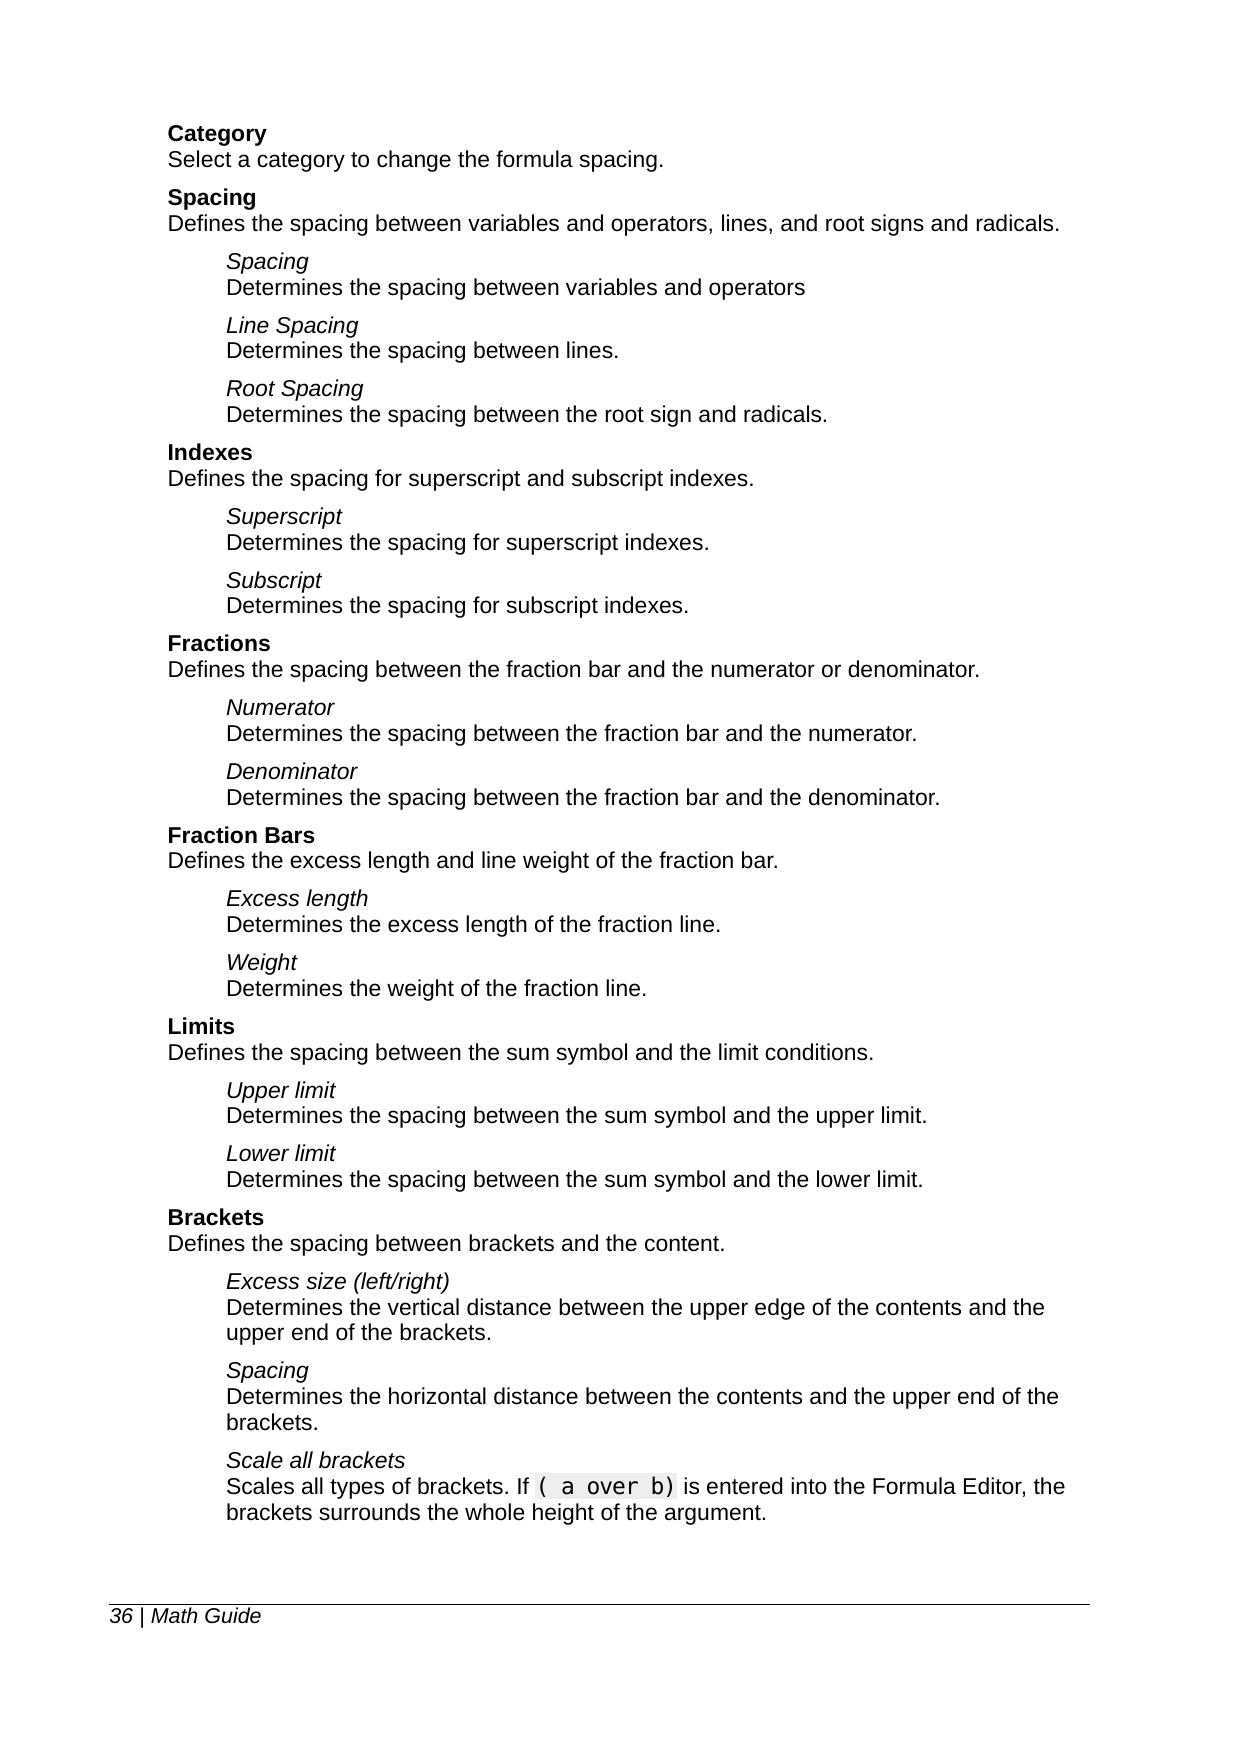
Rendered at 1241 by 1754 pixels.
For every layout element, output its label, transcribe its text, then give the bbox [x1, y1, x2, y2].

text Excess size (left/right) [226, 1268, 1090, 1294]
text Excess length [226, 886, 1090, 912]
text Determines the weight of the fraction line. [226, 975, 1090, 1001]
text Scales all types of brackets. If ( a over b) is entered into the Formula Editor, the brackets surrounds the whole height of the argument. [226, 1473, 1090, 1525]
text Line Spacing [226, 312, 1090, 338]
text Determines the spacing between the fraction bar and the numerator. [226, 720, 1090, 746]
text Defines the spacing between brackets and the content. [167, 1230, 1090, 1256]
text Determines the spacing between the root sign and radicals. [226, 402, 1090, 427]
text Spacing [167, 185, 1090, 210]
text Determines the spacing between the sum symbol and the lower limit. [226, 1167, 1090, 1192]
text Spacing [226, 248, 1090, 274]
text Defines the spacing between the fraction bar and the numerator or denominator. [167, 657, 1090, 682]
text Determines the spacing for subscript indexes. [226, 593, 1090, 618]
text Denominator [226, 758, 1090, 784]
text Indexes [167, 440, 1090, 465]
text Fractions [167, 631, 1090, 657]
text Determines the vertical distance between the upper edge of the contents and the upper end of the brackets. [226, 1294, 1090, 1345]
text Defines the spacing between the sum symbol and the limit conditions. [167, 1039, 1090, 1065]
text Determines the excess length of the fraction line. [226, 912, 1090, 937]
text Determines the spacing for superscript indexes. [226, 529, 1090, 555]
text Brackets [167, 1205, 1090, 1230]
text Fraction Bars [167, 822, 1090, 848]
text Lower limit [226, 1141, 1090, 1167]
text Scale all brackets [226, 1447, 1090, 1473]
text Determines the horizontal distance between the contents and the upper end of the brackets. [226, 1383, 1090, 1435]
text Root Spacing [226, 376, 1090, 402]
text Spacing [226, 1358, 1090, 1383]
text Defines the excess length and line weight of the fraction bar. [167, 848, 1090, 873]
text Upper limit [226, 1077, 1090, 1103]
text Subscript [226, 567, 1090, 593]
text Numerator [226, 695, 1090, 720]
text Determines the spacing between lines. [226, 338, 1090, 363]
text Superscript [226, 503, 1090, 529]
text Limits [167, 1013, 1090, 1039]
text Defines the spacing for superscript and subscript indexes. [167, 465, 1090, 491]
text Defines the spacing between variables and operators, lines, and root signs and radicals. [167, 210, 1090, 236]
text Determines the spacing between the sum symbol and the upper limit. [226, 1103, 1090, 1128]
text Weight [226, 950, 1090, 975]
text Determines the spacing between variables and operators [226, 274, 1090, 300]
text Category [167, 121, 1090, 147]
text Select a category to change the formula spacing. [167, 147, 1090, 172]
text Determines the spacing between the fraction bar and the denominator. [226, 784, 1090, 810]
